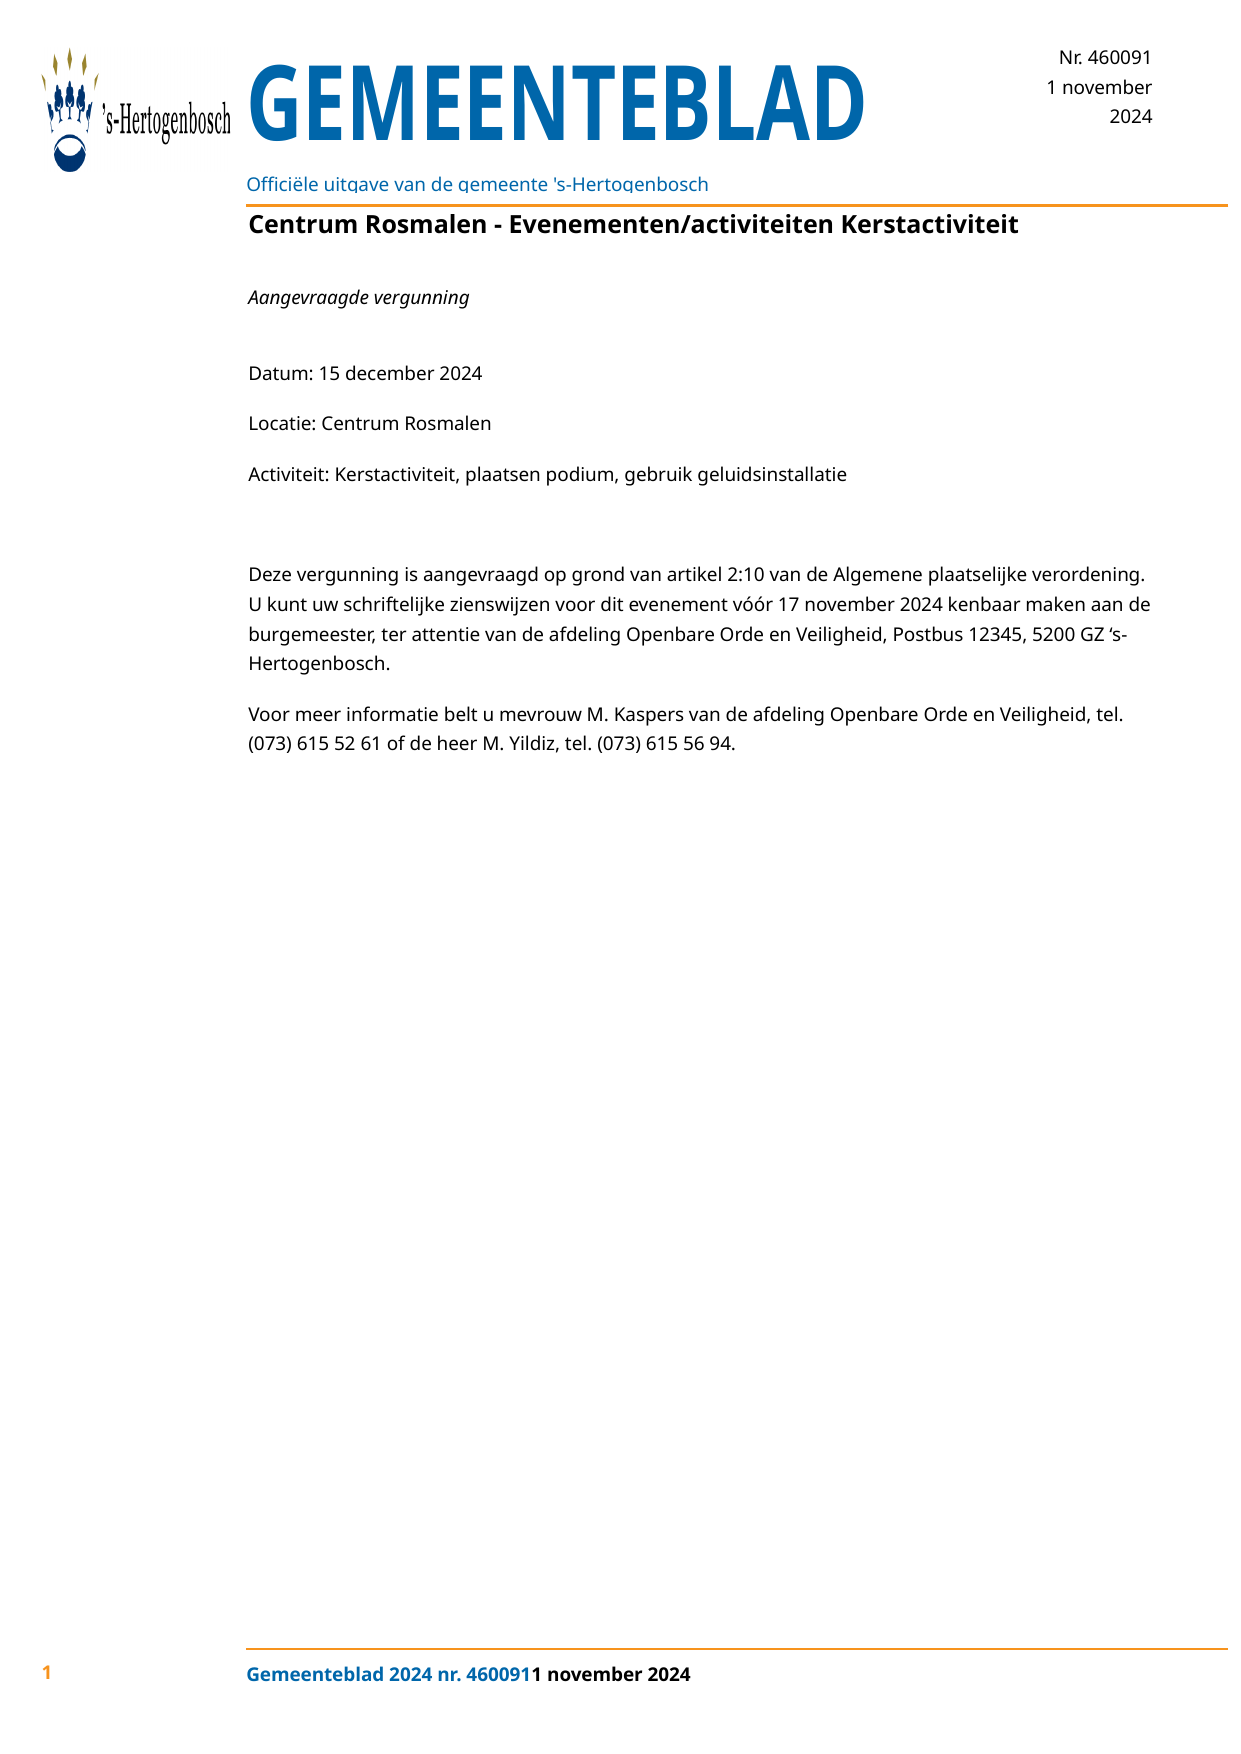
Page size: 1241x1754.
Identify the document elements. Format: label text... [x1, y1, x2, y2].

text Locatie: Centrum Rosmalen [248, 410, 1152, 436]
text Voor meer informatie belt u mevrouw M. Kaspers van de afdeling Openbare Orde en Veiligheid, tel. (073) 615 52 61 of de heer M. Yildiz, tel. (073) 615 56 94. [248, 701, 1152, 756]
text Centrum Rosmalen - Evenementen/activiteiten Kerstactiviteit [248, 207, 1152, 241]
text Activiteit: Kerstactiviteit, plaatsen podium, gebruik geluidsinstallatie [248, 461, 1152, 487]
text Deze vergunning is aangevraagd op grond van artikel 2:10 van de Algemene plaatselijke verordening. U kunt uw schriftelijke zienswijzen voor dit evenement vóór 17 november 2024 kenbaar maken aan de burgemeester, ter attentie van de afdeling Openbare Orde en Veiligheid, Postbus 12345, 5200 GZ ‘s-Hertogenbosch. [248, 562, 1152, 676]
picture [41, 47, 231, 172]
text Datum: 15 december 2024 [248, 360, 1152, 386]
text Aangevraagde vergunning [248, 284, 1152, 309]
